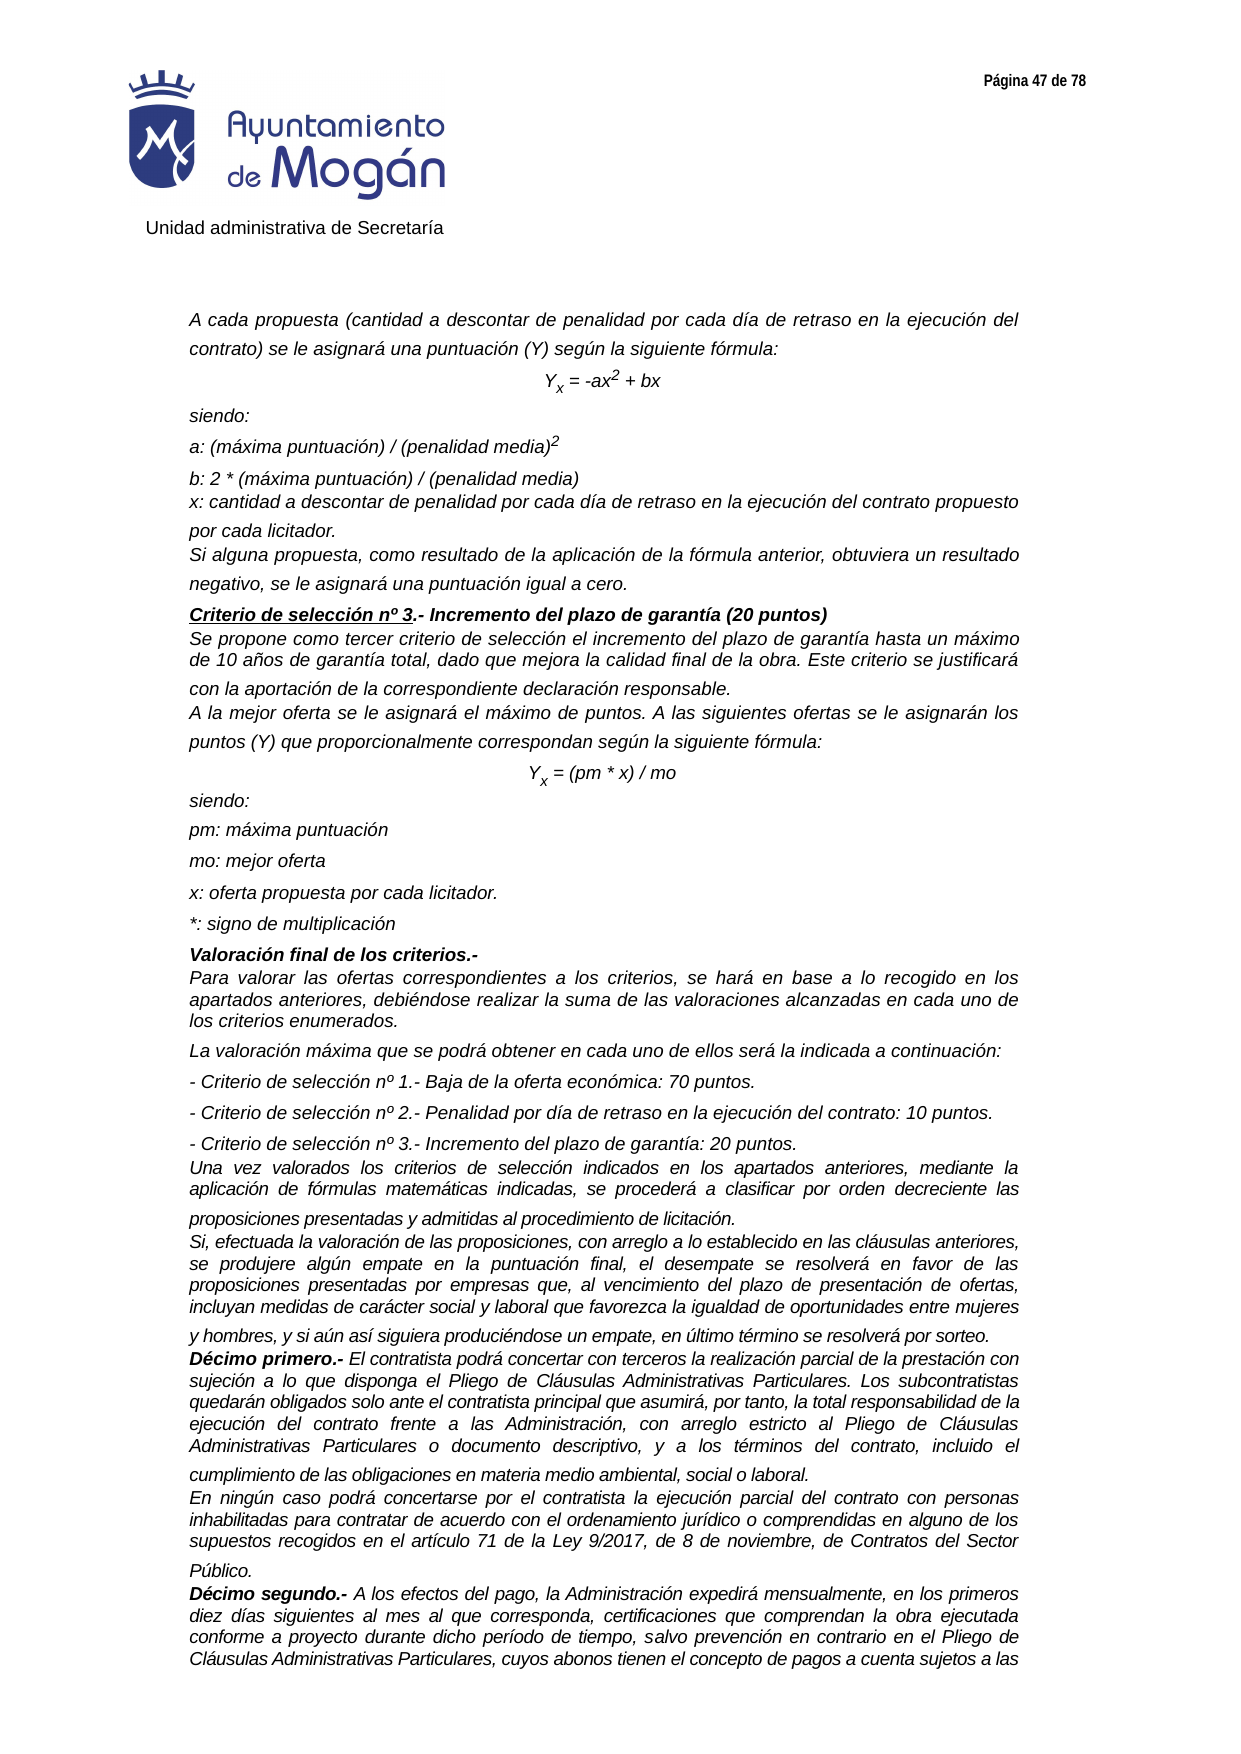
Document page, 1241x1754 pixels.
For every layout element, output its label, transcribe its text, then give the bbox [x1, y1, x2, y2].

text - Criterio de selección nº 3.- Incremento del plazo de garantía: 20 puntos. [189, 1125, 1022, 1156]
text Para valorar las ofertas correspondientes a los criterios, se hará en base a lo recogido en los apartados anteriores, debiéndose realizar la suma de las valoraciones alcanzadas en cada uno de los criterios enumerados. [189, 967, 1022, 1032]
picture [128, 70, 445, 206]
text *: signo de multiplicación [189, 905, 1022, 936]
text Décimo segundo.- A los efectos del pago, la Administración expedirá mensualmente, en los primeros diez días siguientes al mes al que corresponda, certificaciones que comprendan la obra ejecutada conforme a proyecto durante dicho período de tiempo, salvo prevención en contrario en el Pliego de Cláusulas Administrativas Particulares, cuyos abonos tienen el concepto de pagos a cuenta sujetos a las [189, 1583, 1022, 1669]
text b: 2 * (máxima puntuación) / (penalidad media) [189, 459, 1022, 491]
text siendo: [189, 397, 1022, 428]
text Valoración final de los criterios.- [189, 936, 1022, 967]
text Criterio de selección nº 3.- Incremento del plazo de garantía (20 puntos) [189, 596, 1022, 627]
text pm: máxima puntuación [189, 811, 1022, 843]
text Si, efectuada la valoración de las proposiciones, con arreglo a lo establecido en las cláusulas anteriores, se produjere algún empate en la puntuación final, el desempate se resolverá en favor de las proposiciones presentadas por empresas que, al vencimiento del plazo de presentación de ofertas, incluyan medidas de carácter social y laboral que favorezca la igualdad de oportunidades entre mujeres y hombres, y si aún así siguiera produciéndose un empate, en último término se resolverá por sorteo. [189, 1231, 1022, 1348]
text Si alguna propuesta, como resultado de la aplicación de la fórmula anterior, obtuviera un resultado negativo, se le asignará una puntuación igual a cero. [189, 543, 1022, 596]
text Una vez valorados los criterios de selección indicados en los apartados anteriores, mediante la aplicación de fórmulas matemáticas indicadas, se procederá a clasificar por orden decreciente las proposiciones presentadas y admitidas al procedimiento de licitación. [189, 1156, 1022, 1231]
text x: oferta propuesta por cada licitador. [189, 874, 1022, 905]
text A la mejor oferta se le asignará el máximo de puntos. A las siguientes ofertas se le asignarán los puntos (Y) que proporcionalmente correspondan según la siguiente fórmula: [189, 702, 1022, 754]
text En ningún caso podrá concertarse por el contratista la ejecución parcial del contrato con personas inhabilitadas para contratar de acuerdo con el ordenamiento jurídico o comprendidas en alguno de los supuestos recogidos en el artículo 71 de la Ley 9/2017, de 8 de noviembre, de Contratos del Sector Público. [189, 1487, 1022, 1583]
text Yx = -ax2 + bx [189, 362, 1022, 397]
text Décimo primero.- El contratista podrá concertar con terceros la realización parcial de la prestación con sujeción a lo que disponga el Pliego de Cláusulas Administrativas Particulares. Los subcontratistas quedarán obligados solo ante el contratista principal que asumirá, por tanto, la total responsabilidad de la ejecución del contrato frente a las Administración, con arreglo estricto al Pliego de Cláusulas Administrativas Particulares o documento descriptivo, y a los términos del contrato, incluido el cumplimiento de las obligaciones en materia medio ambiental, social o laboral. [189, 1348, 1022, 1487]
text mo: mejor oferta [189, 843, 1022, 874]
text A cada propuesta (cantidad a descontar de penalidad por cada día de retraso en la ejecución del contrato) se le asignará una puntuación (Y) según la siguiente fórmula: [189, 309, 1022, 362]
text La valoración máxima que se podrá obtener en cada uno de ellos será la indicada a continuación: [189, 1032, 1022, 1063]
text - Criterio de selección nº 1.- Baja de la oferta económica: 70 puntos. [189, 1063, 1022, 1094]
text - Criterio de selección nº 2.- Penalidad por día de retraso en la ejecución del contrato: 10 puntos. [189, 1094, 1022, 1125]
text siendo: [189, 790, 1022, 811]
text Yx = (pm * x) / mo [189, 754, 1022, 790]
text x: cantidad a descontar de penalidad por cada día de retraso en la ejecución del contrato propuesto por cada licitador. [189, 491, 1022, 543]
text Se propone como tercer criterio de selección el incremento del plazo de garantía hasta un máximo de 10 años de garantía total, dado que mejora la calidad final de la obra. Este criterio se justificará con la aportación de la correspondiente declaración responsable. [189, 627, 1022, 702]
text a: (máxima puntuación) / (penalidad media)2 [189, 428, 1022, 459]
